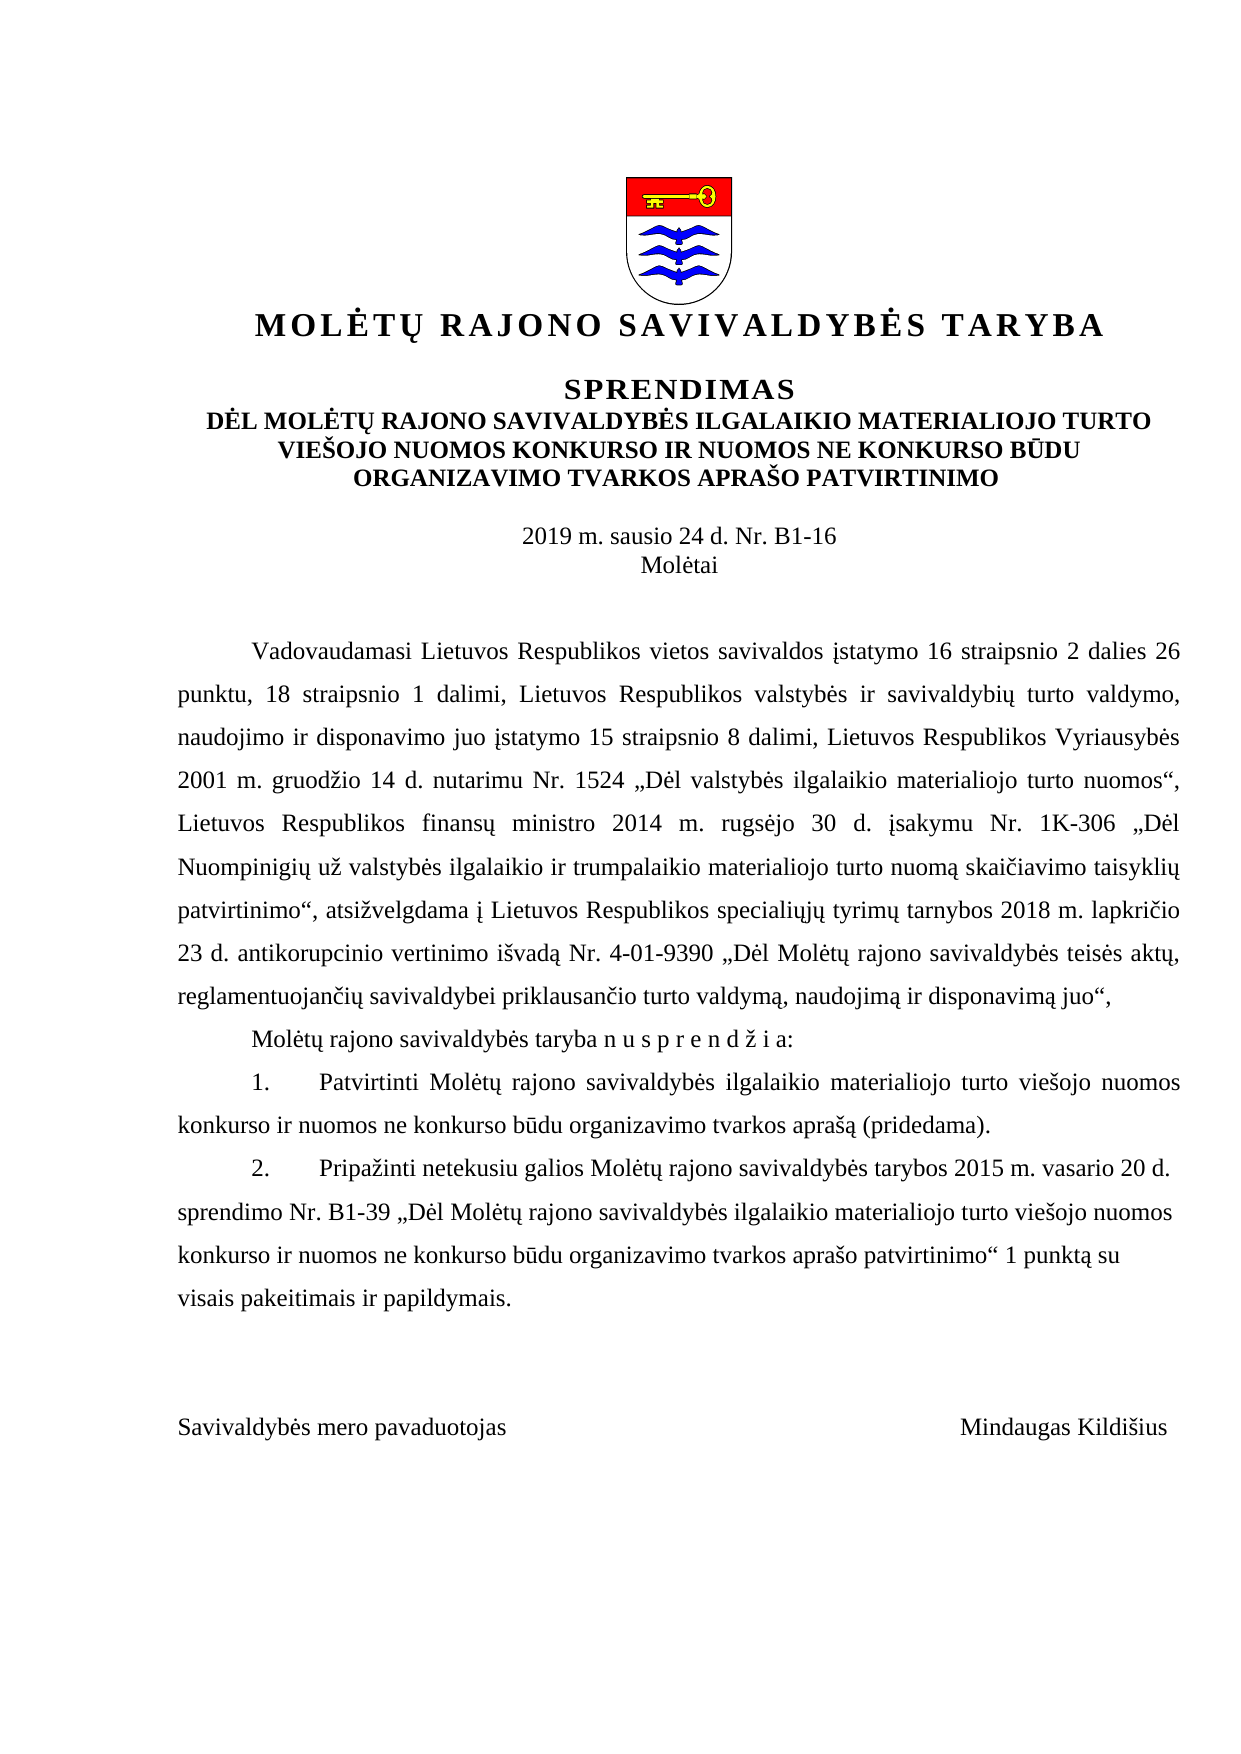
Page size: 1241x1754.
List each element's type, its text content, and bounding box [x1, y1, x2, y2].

text Molėtų rajono savivaldybės taryba [177, 305, 1181, 344]
text DĖL MOLĖTŲ RAJONO SAVIVALDYBĖS ILGALAIKIO MATERIALIOJO TURTO VIEŠOJO NUOMOS KONKURSO IR NUOMOS NE KONKURSO BŪDU ORGANIZAVIMO TVARKOS APRAŠO PATVIRTINIMO [177, 406, 1181, 492]
text 2. Pripažinti netekusiu galios Molėtų rajono savivaldybės tarybos 2015 m. vasario 20 d. sprendimo Nr. B1-39 „Dėl Molėtų rajono savivaldybės ilgalaikio materialiojo turto viešojo nuomos konkurso ir nuomos ne konkurso būdu organizavimo tvarkos aprašo patvirtinimo“ 1 punktą su visais pakeitimais ir papildymais. [177, 1153, 1181, 1312]
text Molėtų rajono savivaldybės taryba n u s p r e n d ž i a: [177, 1024, 1181, 1053]
text Molėtai [177, 550, 1181, 578]
text Savivaldybės mero pavaduotojas Mindaugas Kildišius [177, 1412, 1181, 1441]
text 2019 m. sausio 24 d. Nr. B1-16 [177, 521, 1181, 550]
text Vadovaudamasi Lietuvos Respublikos vietos savivaldos įstatymo 16 straipsnio 2 dalies 26 punktu, 18 straipsnio 1 dalimi, Lietuvos Respublikos valstybės ir savivaldybių turto valdymo, naudojimo ir disponavimo juo įstatymo 15 straipsnio 8 dalimi, Lietuvos Respublikos Vyriausybės 2001 m. gruodžio 14 d. nutarimu Nr. 1524 „Dėl valstybės ilgalaikio materialiojo turto nuomos“, Lietuvos Respublikos finansų ministro 2014 m. rugsėjo 30 d. įsakymu Nr. 1K-306 „Dėl Nuompinigių už valstybės ilgalaikio ir trumpalaikio materialiojo turto nuomą skaičiavimo taisyklių patvirtinimo“, atsižvelgdama į Lietuvos Respublikos specialiųjų tyrimų tarnybos 2018 m. lapkričio 23 d. antikorupcinio vertinimo išvadą Nr. 4-01-9390 „Dėl Molėtų rajono savivaldybės teisės aktų, reglamentuojančių savivaldybei priklausančio turto valdymą, naudojimą ir disponavimą juo“, [177, 636, 1181, 1010]
text 1. Patvirtinti Molėtų rajono savivaldybės ilgalaikio materialiojo turto viešojo nuomos konkurso ir nuomos ne konkurso būdu organizavimo tvarkos aprašą (pridedama). [177, 1067, 1181, 1139]
text SPRENDIMAS [177, 372, 1181, 406]
